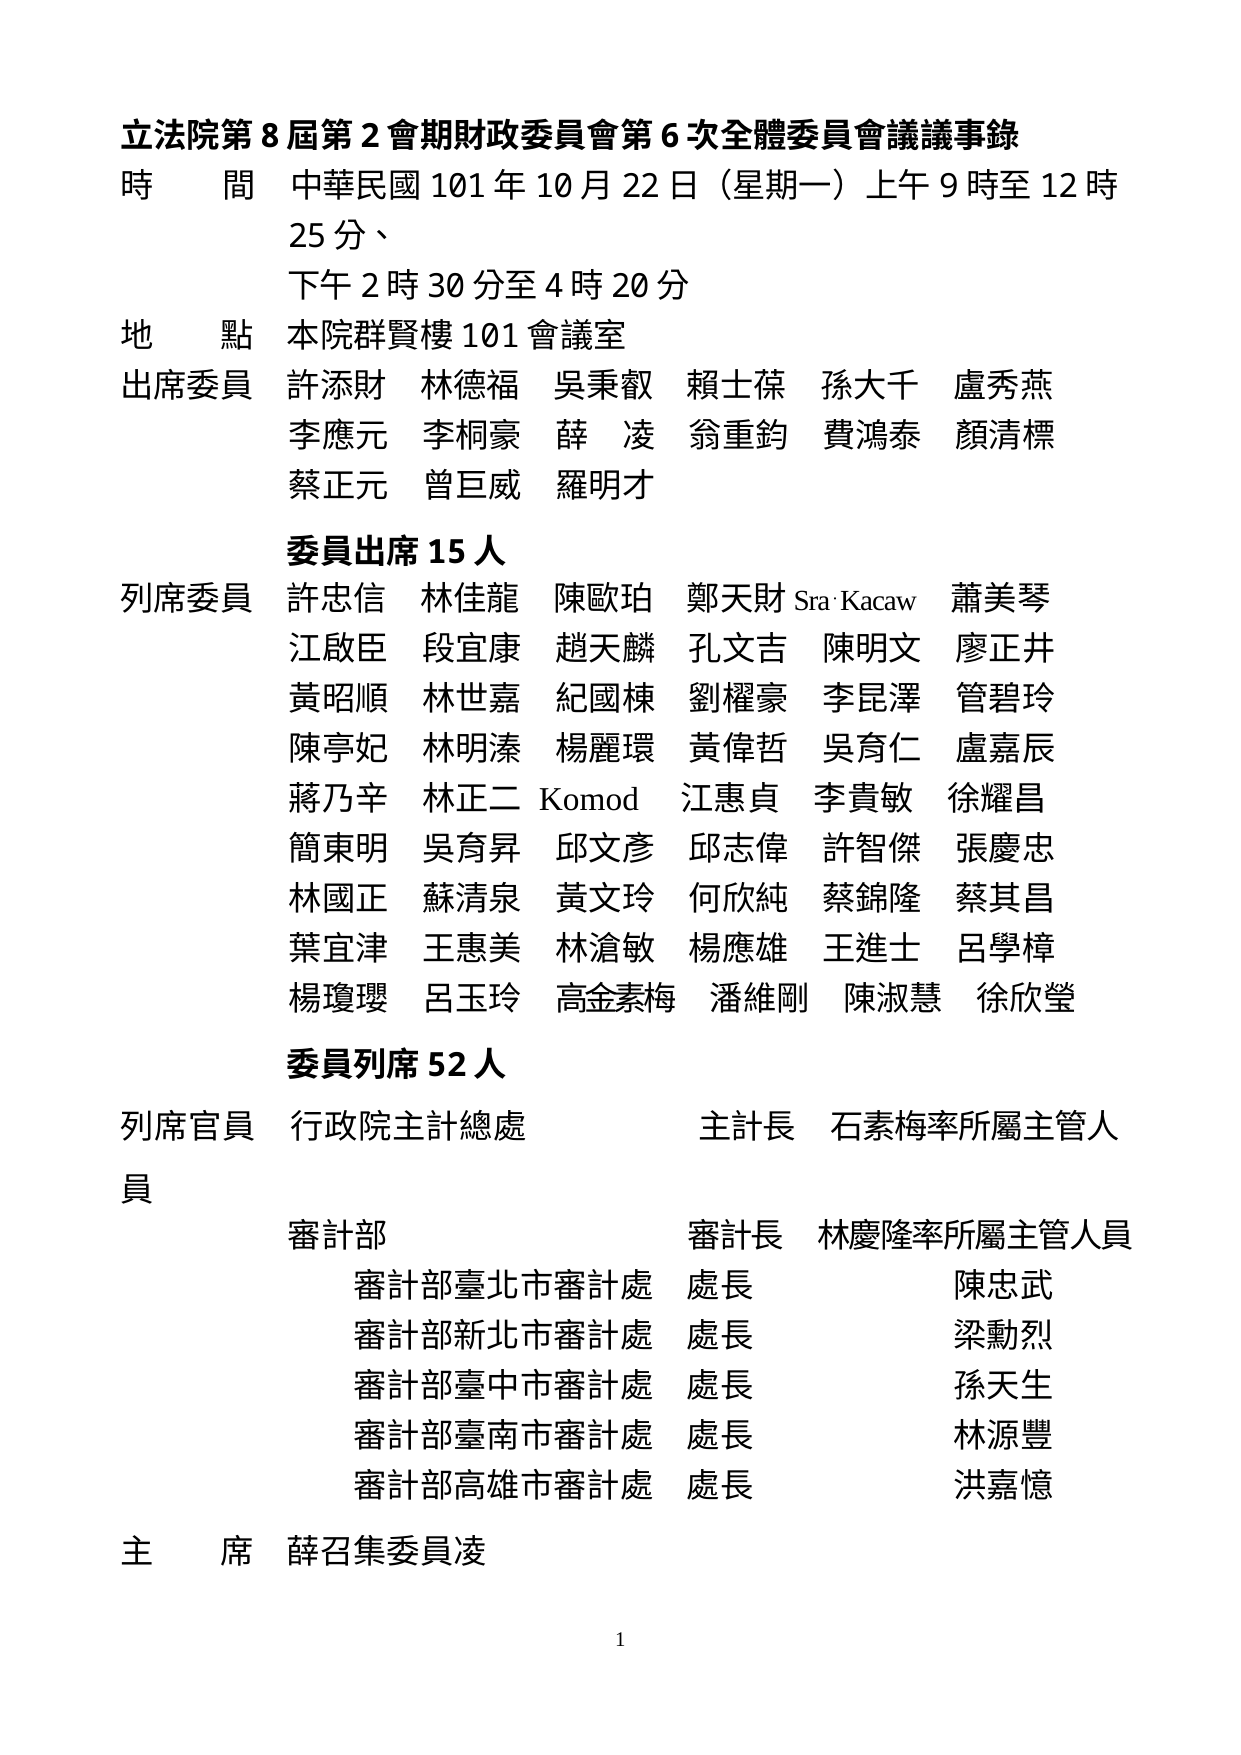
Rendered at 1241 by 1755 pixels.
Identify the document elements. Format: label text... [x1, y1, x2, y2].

text 楊瓊瓔 呂玉玲 高金素梅 潘維剛 陳淑慧 徐欣瑩 [120, 970, 1148, 1020]
text 出席委員 許添財 林德福 吳秉叡 賴士葆 孫大千 盧秀燕 [120, 358, 1148, 408]
text 江啟臣 段宜康 趙天麟 孔文吉 陳明文 廖正井 [120, 620, 1148, 670]
text 下午2時30分至4時20分 [288, 258, 1120, 308]
text 李應元 李桐豪 薛 凌 翁重鈞 費鴻泰 顏清標 [288, 408, 1148, 458]
text 委員出席15人 [287, 508, 1120, 570]
text 林國正 蘇清泉 黃文玲 何欣純 蔡錦隆 蔡其昌 [120, 870, 1148, 920]
text 委員列席52人 [120, 1020, 1120, 1083]
text 審計部 審計長 林慶隆率所屬主管人員 [287, 1208, 1165, 1258]
text 葉宜津 王惠美 林滄敏 楊應雄 王進士 呂學樟 [120, 920, 1148, 970]
text 立法院第8屆第2會期財政委員會第6次全體委員會議議事錄 [120, 108, 1120, 158]
text 審計部臺南市審計處 處長 林源豐 [353, 1408, 1120, 1458]
text 列席官員 行政院主計總處 主計長 石素梅率所屬主管人員 [120, 1083, 1120, 1208]
text 地 點 本院群賢樓101會議室 [120, 308, 1148, 358]
text 蔡正元 曾巨威 羅明才 [120, 458, 1148, 508]
text 黃昭順 林世嘉 紀國棟 劉櫂豪 李昆澤 管碧玲 [120, 670, 1148, 720]
text 審計部高雄市審計處 處長 洪嘉憶 [353, 1458, 1120, 1508]
text 審計部臺中市審計處 處長 孫天生 [353, 1358, 1120, 1408]
text 主 席 薛召集委員凌 [120, 1508, 1120, 1570]
text 時 間 中華民國101年10月22日（星期一）上午9時至12時25分、 [120, 158, 1120, 258]
text 簡東明 吳育昇 邱文彥 邱志偉 許智傑 張慶忠 [120, 820, 1148, 870]
text 審計部臺北市審計處 處長 陳忠武 [353, 1258, 1120, 1308]
text 蔣乃辛 林正二 Komod 江惠貞 李貴敏 徐耀昌 [120, 770, 1148, 820]
text 審計部新北市審計處 處長 梁勳烈 [353, 1308, 1120, 1358]
text 陳亭妃 林明溱 楊麗環 黃偉哲 吳育仁 盧嘉辰 [120, 720, 1148, 770]
text 列席委員 許忠信 林佳龍 陳歐珀 鄭天財Sra˙Kacaw 蕭美琴 [120, 570, 1148, 620]
